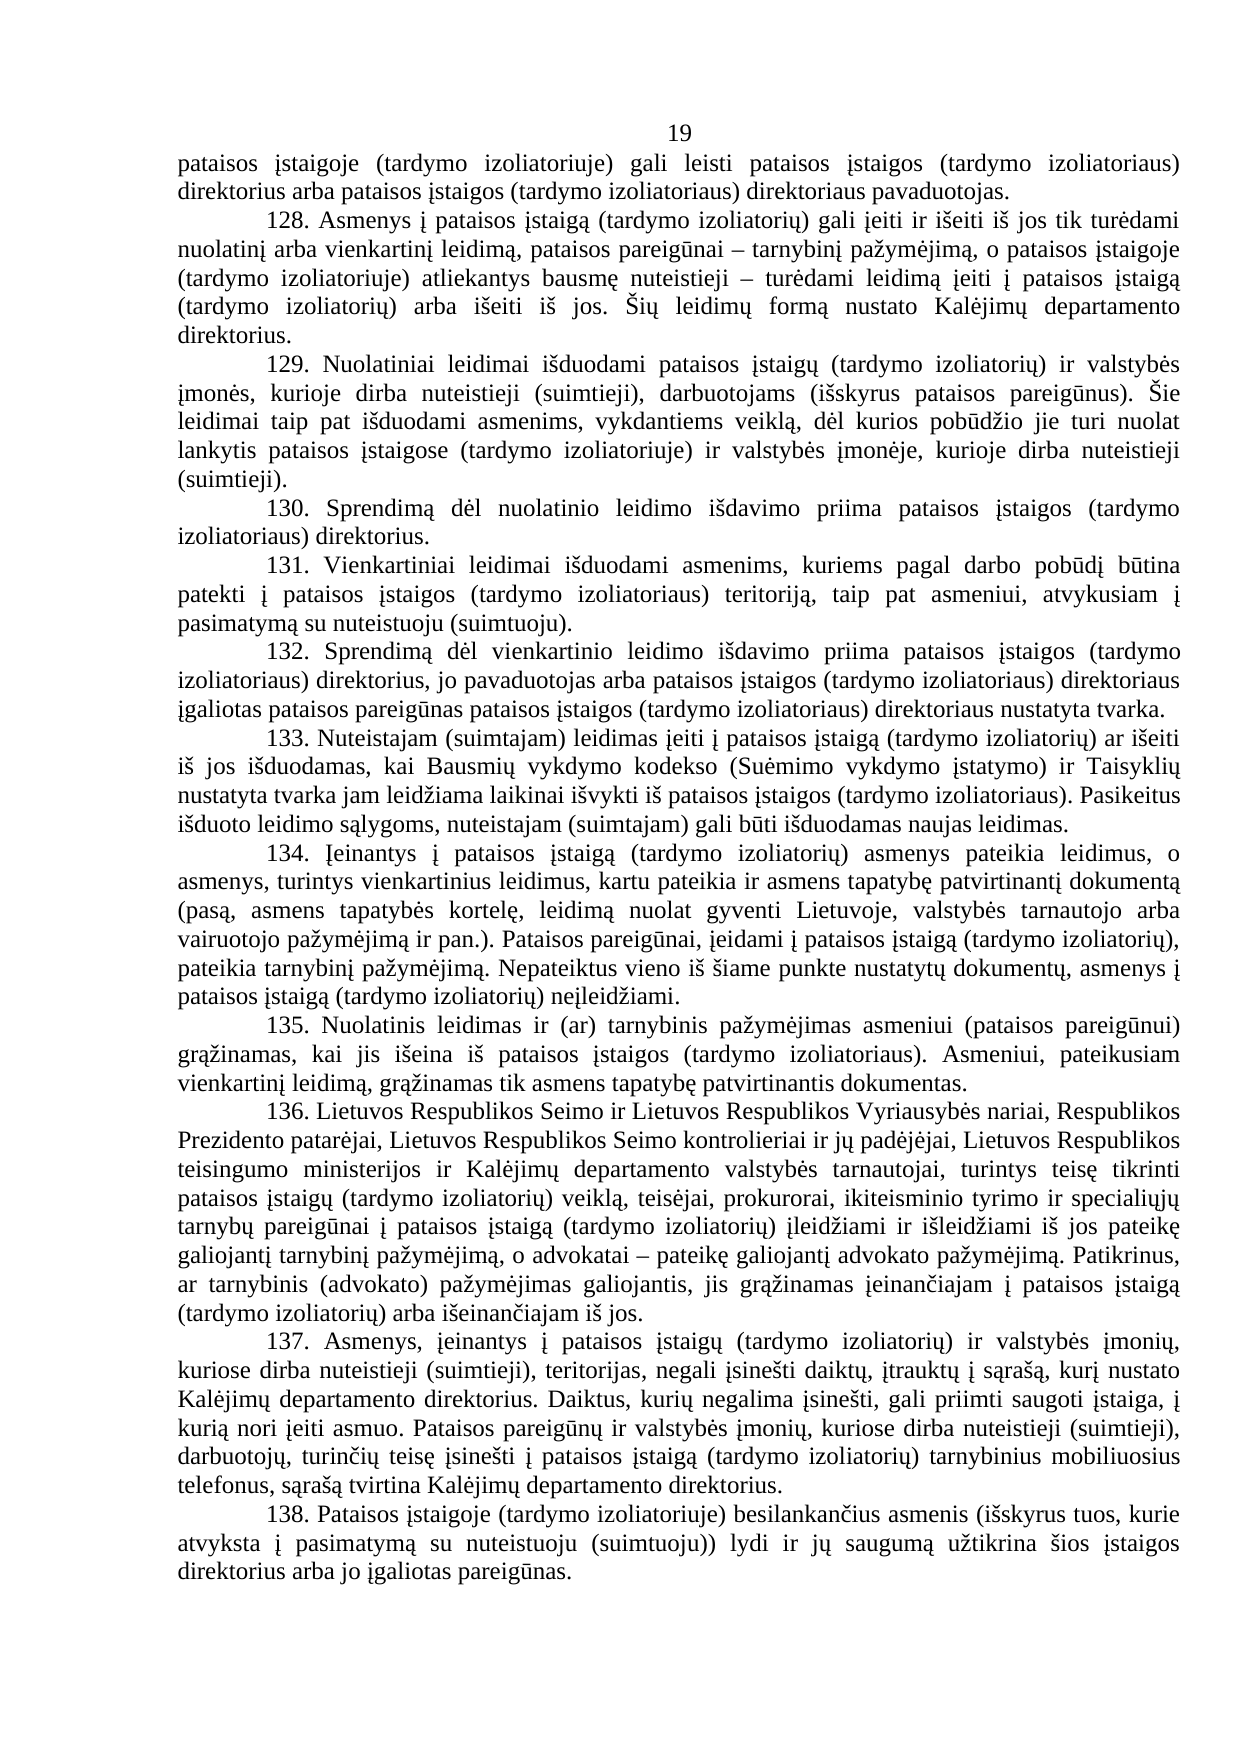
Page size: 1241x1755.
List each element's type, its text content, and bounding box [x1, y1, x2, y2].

text 131. Vienkartiniai leidimai išduodami asmenims, kuriems pagal darbo pobūdį būtina patekti į pataisos įstaigos (tardymo izoliatoriaus) teritoriją, taip pat asmeniui, atvykusiam į pasimatymą su nuteistuoju (suimtuoju). [177, 550, 1181, 636]
text 132. Sprendimą dėl vienkartinio leidimo išdavimo priima pataisos įstaigos (tardymo izoliatoriaus) direktorius, jo pavaduotojas arba pataisos įstaigos (tardymo izoliatoriaus) direktoriaus įgaliotas pataisos pareigūnas pataisos įstaigos (tardymo izoliatoriaus) direktoriaus nustatyta tvarka. [177, 636, 1181, 723]
text pataisos įstaigoje (tardymo izoliatoriuje) gali leisti pataisos įstaigos (tardymo izoliatoriaus) direktorius arba pataisos įstaigos (tardymo izoliatoriaus) direktoriaus pavaduotojas. [177, 148, 1181, 205]
text 135. Nuolatinis leidimas ir (ar) tarnybinis pažymėjimas asmeniui (pataisos pareigūnui) grąžinamas, kai jis išeina iš pataisos įstaigos (tardymo izoliatoriaus). Asmeniui, pateikusiam vienkartinį leidimą, grąžinamas tik asmens tapatybę patvirtinantis dokumentas. [177, 1010, 1181, 1096]
text 129. Nuolatiniai leidimai išduodami pataisos įstaigų (tardymo izoliatorių) ir valstybės įmonės, kurioje dirba nuteistieji (suimtieji), darbuotojams (išskyrus pataisos pareigūnus). Šie leidimai taip pat išduodami asmenims, vykdantiems veiklą, dėl kurios pobūdžio jie turi nuolat lankytis pataisos įstaigose (tardymo izoliatoriuje) ir valstybės įmonėje, kurioje dirba nuteistieji (suimtieji). [177, 349, 1181, 493]
text 134. Įeinantys į pataisos įstaigą (tardymo izoliatorių) asmenys pateikia leidimus, o asmenys, turintys vienkartinius leidimus, kartu pateikia ir asmens tapatybę patvirtinantį dokumentą (pasą, asmens tapatybės kortelę, leidimą nuolat gyventi Lietuvoje, valstybės tarnautojo arba vairuotojo pažymėjimą ir pan.). Pataisos pareigūnai, įeidami į pataisos įstaigą (tardymo izoliatorių), pateikia tarnybinį pažymėjimą. Nepateiktus vieno iš šiame punkte nustatytų dokumentų, asmenys į pataisos įstaigą (tardymo izoliatorių) neįleidžiami. [177, 838, 1181, 1010]
text 137. Asmenys, įeinantys į pataisos įstaigų (tardymo izoliatorių) ir valstybės įmonių, kuriose dirba nuteistieji (suimtieji), teritorijas, negali įsinešti daiktų, įtrauktų į sąrašą, kurį nustato Kalėjimų departamento direktorius. Daiktus, kurių negalima įsinešti, gali priimti saugoti įstaiga, į kurią nori įeiti asmuo. Pataisos pareigūnų ir valstybės įmonių, kuriose dirba nuteistieji (suimtieji), darbuotojų, turinčių teisę įsinešti į pataisos įstaigą (tardymo izoliatorių) tarnybinius mobiliuosius telefonus, sąrašą tvirtina Kalėjimų departamento direktorius. [177, 1326, 1181, 1499]
text 136. Lietuvos Respublikos Seimo ir Lietuvos Respublikos Vyriausybės nariai, Respublikos Prezidento patarėjai, Lietuvos Respublikos Seimo kontrolieriai ir jų padėjėjai, Lietuvos Respublikos teisingumo ministerijos ir Kalėjimų departamento valstybės tarnautojai, turintys teisę tikrinti pataisos įstaigų (tardymo izoliatorių) veiklą, teisėjai, prokurorai, ikiteisminio tyrimo ir specialiųjų tarnybų pareigūnai į pataisos įstaigą (tardymo izoliatorių) įleidžiami ir išleidžiami iš jos pateikę galiojantį tarnybinį pažymėjimą, o advokatai – pateikę galiojantį advokato pažymėjimą. Patikrinus, ar tarnybinis (advokato) pažymėjimas galiojantis, jis grąžinamas įeinančiajam į pataisos įstaigą (tardymo izoliatorių) arba išeinančiajam iš jos. [177, 1096, 1181, 1326]
text 133. Nuteistajam (suimtajam) leidimas įeiti į pataisos įstaigą (tardymo izoliatorių) ar išeiti iš jos išduodamas, kai Bausmių vykdymo kodekso (Suėmimo vykdymo įstatymo) ir Taisyklių nustatyta tvarka jam leidžiama laikinai išvykti iš pataisos įstaigos (tardymo izoliatoriaus). Pasikeitus išduoto leidimo sąlygoms, nuteistajam (suimtajam) gali būti išduodamas naujas leidimas. [177, 723, 1181, 838]
text 130. Sprendimą dėl nuolatinio leidimo išdavimo priima pataisos įstaigos (tardymo izoliatoriaus) direktorius. [177, 493, 1181, 550]
text 138. Pataisos įstaigoje (tardymo izoliatoriuje) besilankančius asmenis (išskyrus tuos, kurie atvyksta į pasimatymą su nuteistuoju (suimtuoju)) lydi ir jų saugumą užtikrina šios įstaigos direktorius arba jo įgaliotas pareigūnas. [177, 1499, 1181, 1585]
text 128. Asmenys į pataisos įstaigą (tardymo izoliatorių) gali įeiti ir išeiti iš jos tik turėdami nuolatinį arba vienkartinį leidimą, pataisos pareigūnai – tarnybinį pažymėjimą, o pataisos įstaigoje (tardymo izoliatoriuje) atliekantys bausmę nuteistieji – turėdami leidimą įeiti į pataisos įstaigą (tardymo izoliatorių) arba išeiti iš jos. Šių leidimų formą nustato Kalėjimų departamento direktorius. [177, 205, 1181, 349]
